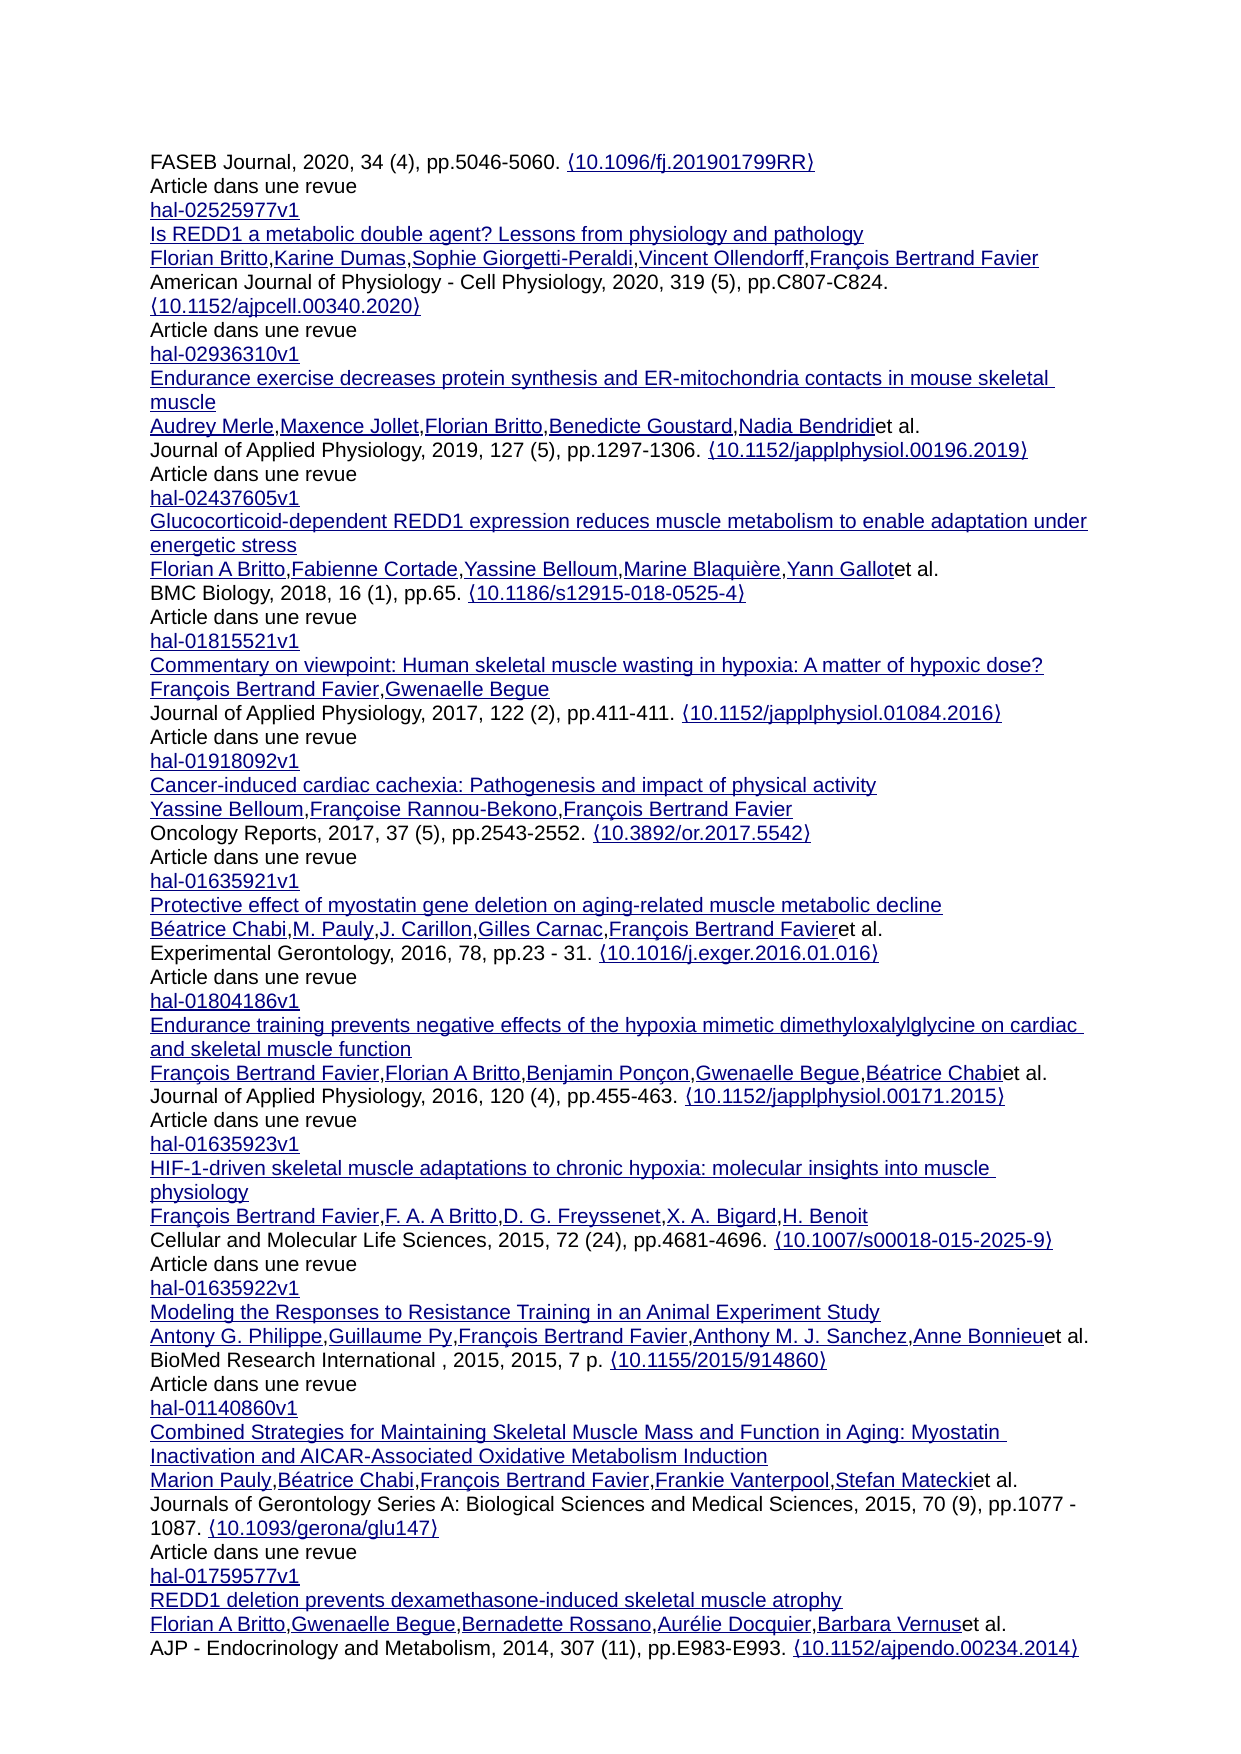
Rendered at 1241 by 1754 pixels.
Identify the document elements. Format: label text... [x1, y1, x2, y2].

table_cell Endurance exercise decreases protein synthesis and ER-mitochondria contacts in mouse skeletal muscle Audrey Merle,Maxence Jollet,Florian Britto,Benedicte Goustard,Nadia Bendridiet al. Journal of Applied Physiology, 2019, 127 (5), pp.1297-1306. ⟨10.1152/japplphysiol.00196.2019⟩ Article dans une revue hal-02437605v1 [150, 366, 1090, 509]
table_cell Modeling the Responses to Resistance Training in an Animal Experiment Study Antony G. Philippe,Guillaume Py,François Bertrand Favier,Anthony M. J. Sanchez,Anne Bonnieuet al. BioMed Research International , 2015, 2015, 7 p. ⟨10.1155/2015/914860⟩ Article dans une revue hal-01140860v1 [150, 1300, 1090, 1420]
table_cell Glucocorticoid-dependent REDD1 expression reduces muscle metabolism to enable adaptation under energetic stress Florian A Britto,Fabienne Cortade,Yassine Belloum,Marine Blaquière,Yann Gallotet al. BMC Biology, 2018, 16 (1), pp.65. ⟨10.1186/s12915-018-0525-4⟩ Article dans une revue hal-01815521v1 [150, 509, 1090, 653]
table_cell Is REDD1 a metabolic double agent? Lessons from physiology and pathology Florian Britto,Karine Dumas,Sophie Giorgetti-Peraldi,Vincent Ollendorff,François Bertrand Favier American Journal of Physiology - Cell Physiology, 2020, 319 (5), pp.C807-C824. ⟨10.1152/ajpcell.00340.2020⟩ Article dans une revue hal-02936310v1 [150, 222, 1090, 366]
table_cell Protective effect of myostatin gene deletion on aging-related muscle metabolic decline Béatrice Chabi,M. Pauly,J. Carillon,Gilles Carnac,François Bertrand Favieret al. Experimental Gerontology, 2016, 78, pp.23 - 31. ⟨10.1016/j.exger.2016.01.016⟩ Article dans une revue hal-01804186v1 [150, 893, 1090, 1012]
table_cell Commentary on viewpoint: Human skeletal muscle wasting in hypoxia: A matter of hypoxic dose? François Bertrand Favier,Gwenaelle Begue Journal of Applied Physiology, 2017, 122 (2), pp.411-411. ⟨10.1152/japplphysiol.01084.2016⟩ Article dans une revue hal-01918092v1 [150, 653, 1090, 773]
table_cell REDD1 deletion prevents dexamethasone-induced skeletal muscle atrophy Florian A Britto,Gwenaelle Begue,Bernadette Rossano,Aurélie Docquier,Barbara Vernuset al. AJP - Endocrinology and Metabolism, 2014, 307 (11), pp.E983-E993. ⟨10.1152/ajpendo.00234.2014⟩ [150, 1588, 1090, 1659]
table_cell Combined Strategies for Maintaining Skeletal Muscle Mass and Function in Aging: Myostatin Inactivation and AICAR-Associated Oxidative Metabolism Induction Marion Pauly,Béatrice Chabi,François Bertrand Favier,Frankie Vanterpool,Stefan Mateckiet al. Journals of Gerontology Series A: Biological Sciences and Medical Sciences, 2015, 70 (9), pp.1077 - 1087. ⟨10.1093/gerona/glu147⟩ Article dans une revue hal-01759577v1 [150, 1420, 1090, 1587]
table_cell Cancer-induced cardiac cachexia: Pathogenesis and impact of physical activity Yassine Belloum,Françoise Rannou-Bekono,François Bertrand Favier Oncology Reports, 2017, 37 (5), pp.2543-2552. ⟨10.3892/or.2017.5542⟩ Article dans une revue hal-01635921v1 [150, 773, 1090, 893]
table_cell FASEB Journal, 2020, 34 (4), pp.5046-5060. ⟨10.1096/fj.201901799RR⟩ Article dans une revue hal-02525977v1 [150, 150, 1090, 222]
table_cell HIF-1-driven skeletal muscle adaptations to chronic hypoxia: molecular insights into muscle physiology François Bertrand Favier,F. A. A Britto,D. G. Freyssenet,X. A. Bigard,H. Benoit Cellular and Molecular Life Sciences, 2015, 72 (24), pp.4681-4696. ⟨10.1007/s00018-015-2025-9⟩ Article dans une revue hal-01635922v1 [150, 1156, 1090, 1300]
table_cell Endurance training prevents negative effects of the hypoxia mimetic dimethyloxalylglycine on cardiac and skeletal muscle function François Bertrand Favier,Florian A Britto,Benjamin Ponçon,Gwenaelle Begue,Béatrice Chabiet al. Journal of Applied Physiology, 2016, 120 (4), pp.455-463. ⟨10.1152/japplphysiol.00171.2015⟩ Article dans une revue hal-01635923v1 [150, 1013, 1090, 1156]
